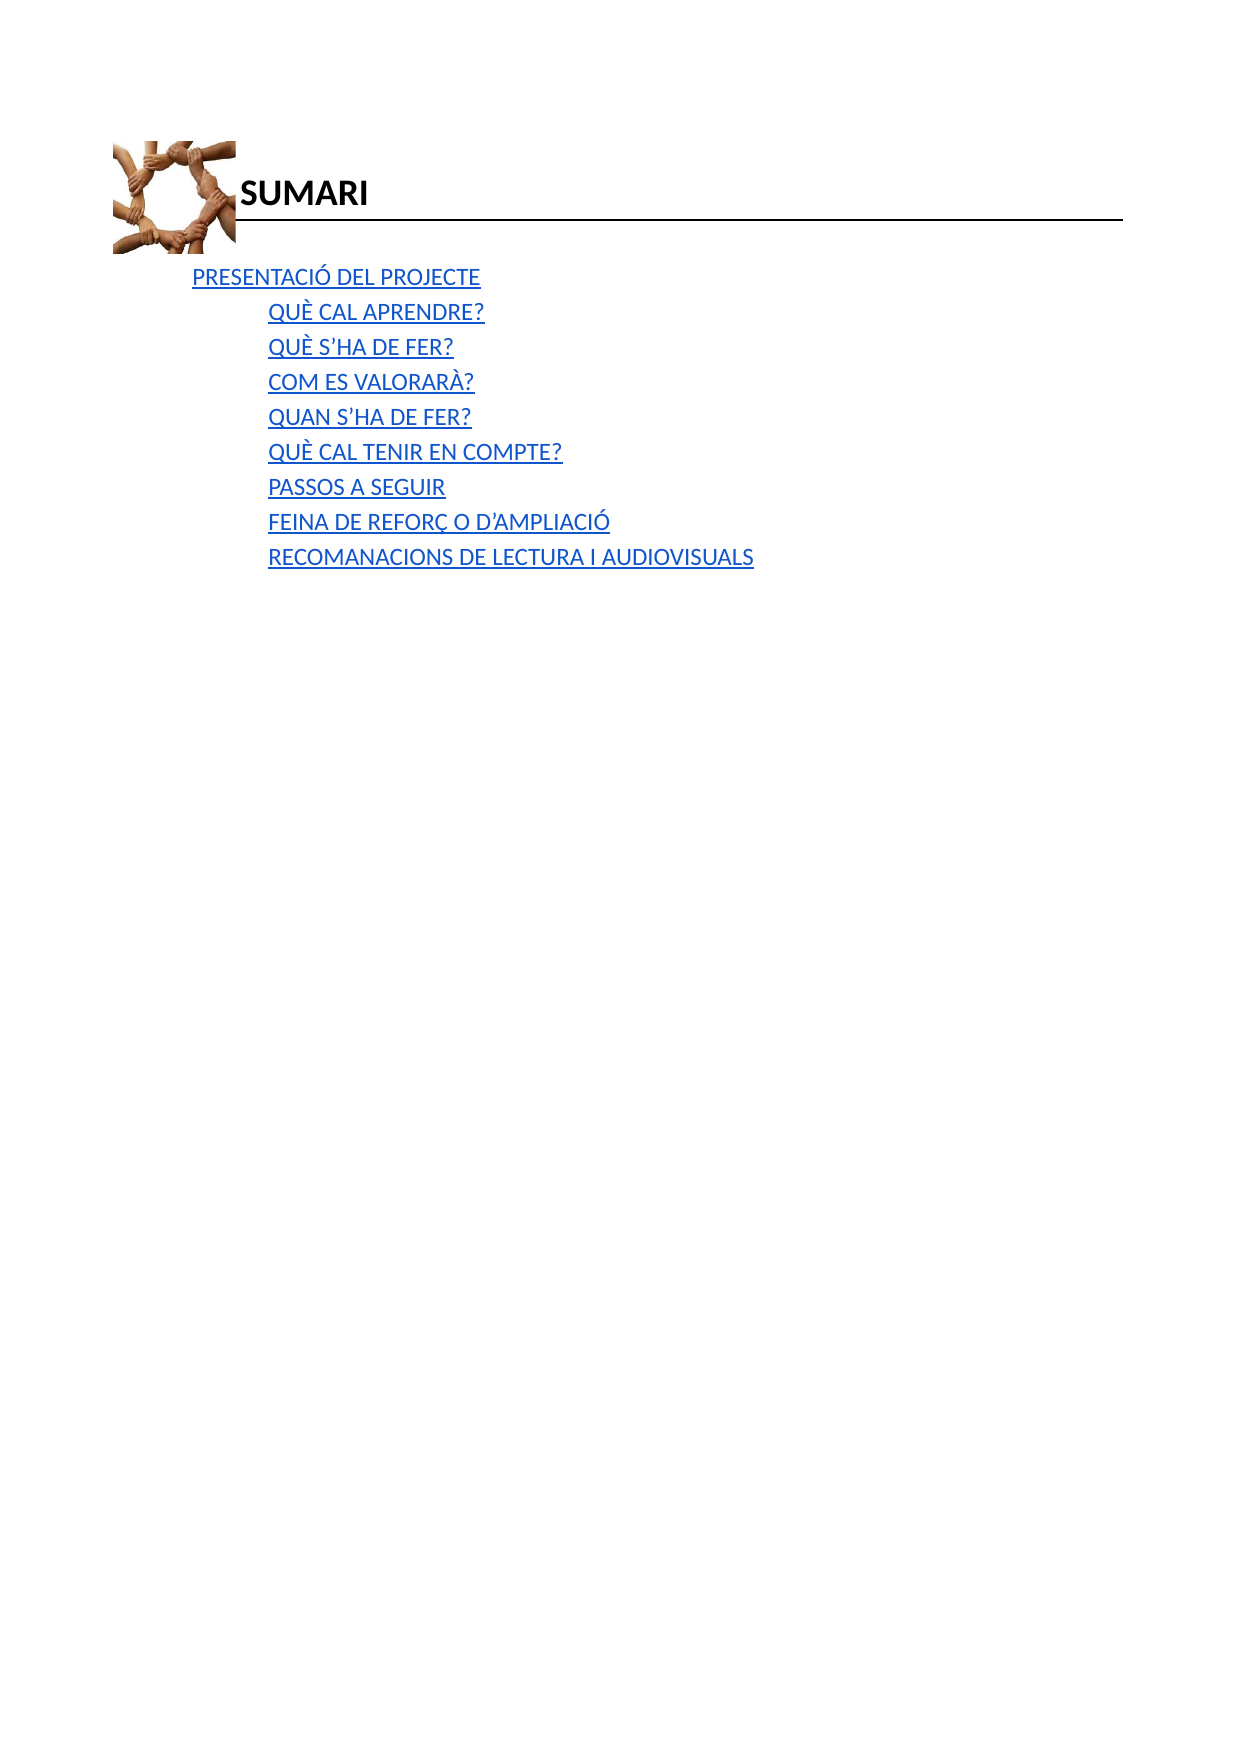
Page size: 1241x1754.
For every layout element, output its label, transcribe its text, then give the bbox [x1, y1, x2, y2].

text COM ES VALORARÀ? [268, 366, 1123, 397]
text PRESENTACIÓ DEL PROJECTE [118, 261, 1123, 292]
picture [113, 141, 236, 254]
text QUÈ CAL TENIR EN COMPTE? [268, 436, 1123, 467]
text SUMARI [236, 165, 1123, 219]
text QUÈ CAL APRENDRE? [268, 296, 1123, 327]
text QUÈ S’HA DE FER? [268, 331, 1123, 362]
text PASSOS A SEGUIR [268, 471, 1123, 502]
text QUAN S’HA DE FER? [268, 401, 1123, 432]
text FEINA DE REFORÇ O D’AMPLIACIÓ [268, 506, 1123, 537]
text RECOMANACIONS DE LECTURA I AUDIOVISUALS [268, 541, 1123, 572]
